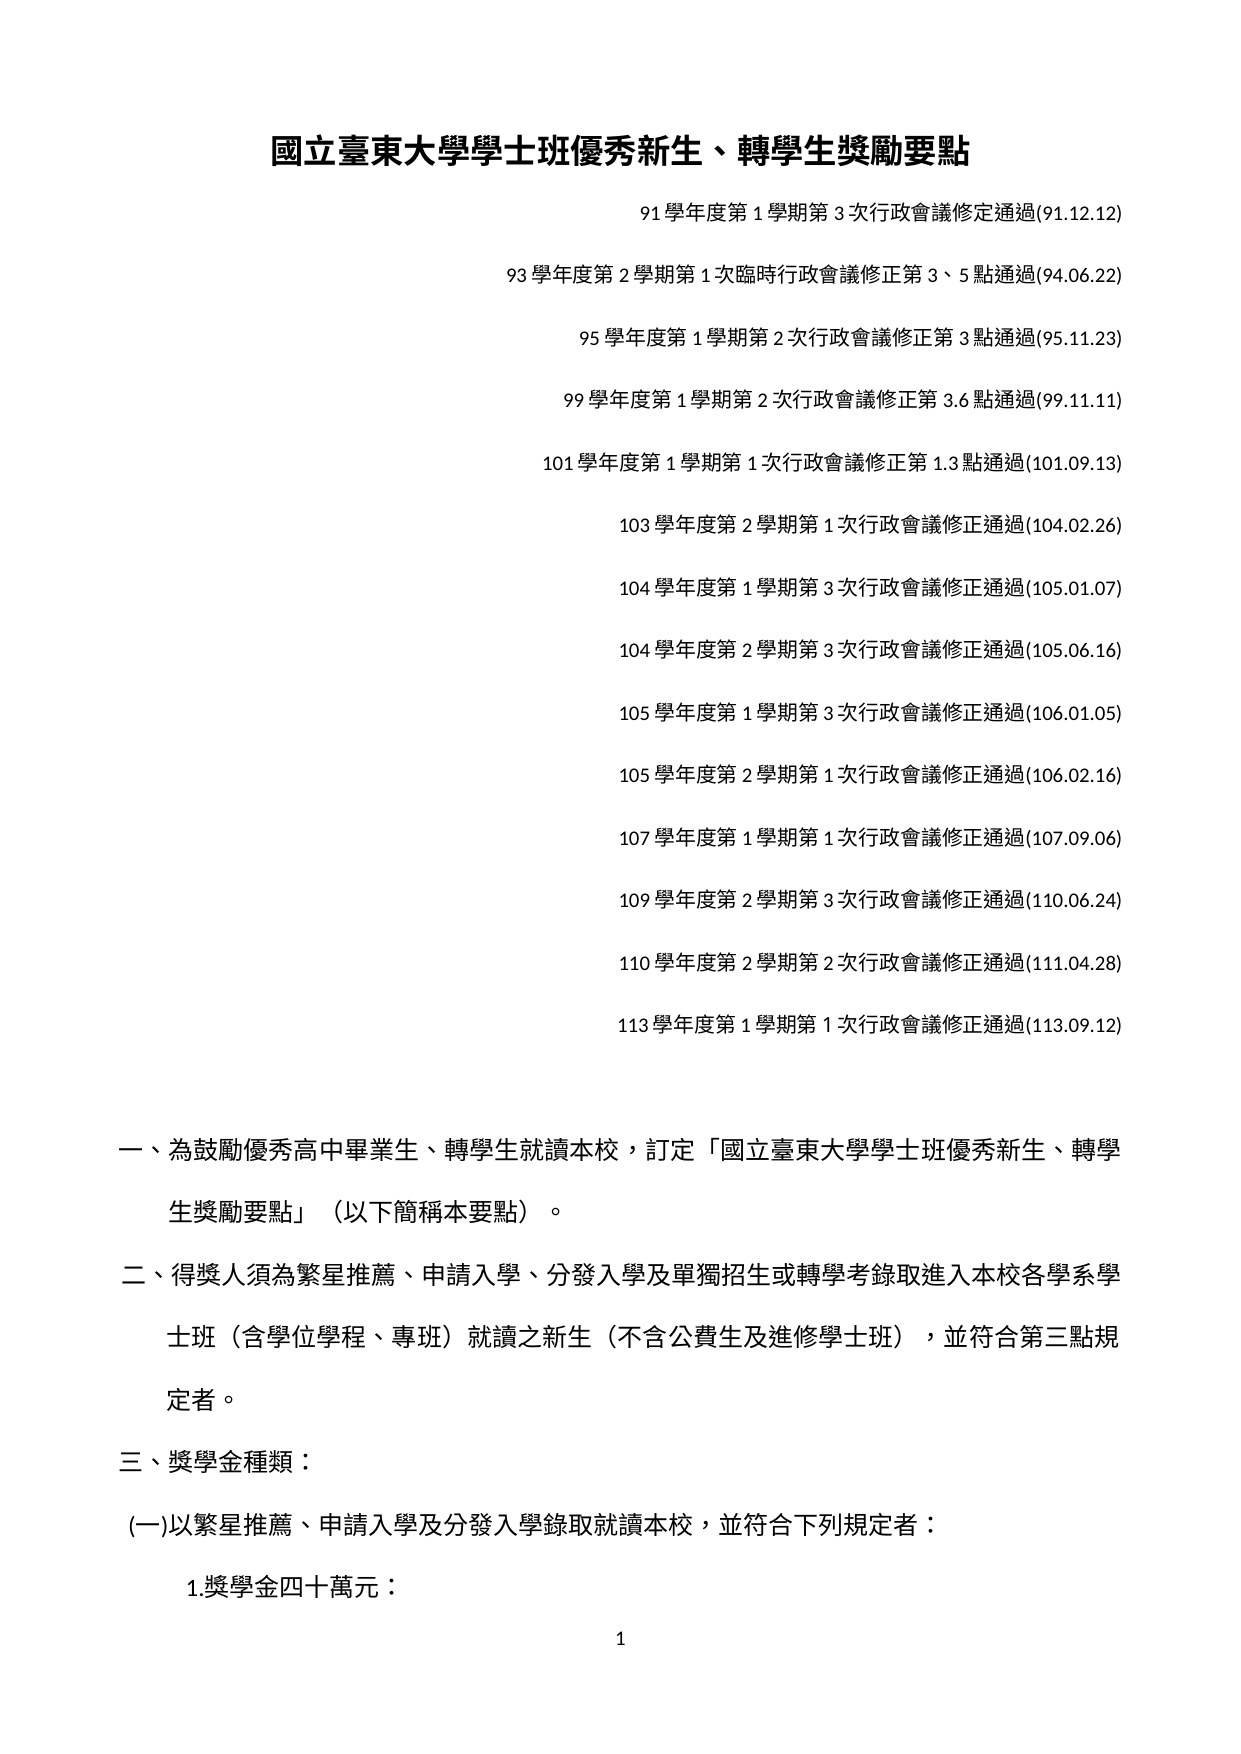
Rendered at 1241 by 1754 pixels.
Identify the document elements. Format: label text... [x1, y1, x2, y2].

text 國立臺東大學學士班優秀新生、轉學生獎勵要點 [118, 107, 1122, 169]
text 113學年度第1學期第1次行政會議修正通過(113.09.12) [168, 982, 1122, 1044]
text 103學年度第2學期第1次行政會議修正通過(104.02.26) [168, 482, 1122, 544]
text 104學年度第2學期第3次行政會議修正通過(105.06.16) [168, 607, 1122, 669]
text 99學年度第1學期第2次行政會議修正第3.6點通過(99.11.11) [168, 357, 1122, 419]
text 104學年度第1學期第3次行政會議修正通過(105.01.07) [168, 544, 1122, 607]
text 110學年度第2學期第2次行政會議修正通過(111.04.28) [168, 919, 1122, 982]
text 91學年度第1學期第3次行政會議修定通過(91.12.12) [168, 169, 1122, 232]
text 105學年度第1學期第3次行政會議修正通過(106.01.05) [168, 669, 1122, 732]
text 二、得獎人須為繁星推薦、申請入學、分發入學及單獨招生或轉學考錄取進入本校各學系學士班（含學位學程、專班）就讀之新生（不含公費生及進修學士班），並符合第三點規定者。 [121, 1232, 1122, 1419]
text 101學年度第1學期第1次行政會議修正第1.3點通過(101.09.13) [168, 419, 1122, 482]
text 95學年度第1學期第2次行政會議修正第3點通過(95.11.23) [168, 294, 1122, 357]
text 三、獎學金種類： [118, 1419, 1122, 1482]
text 一、為鼓勵優秀高中畢業生、轉學生就讀本校，訂定「國立臺東大學學士班優秀新生、轉學生獎勵要點」（以下簡稱本要點）。 [118, 1107, 1122, 1232]
text 105學年度第2學期第1次行政會議修正通過(106.02.16) [168, 732, 1122, 794]
text (一)以繁星推薦、申請入學及分發入學錄取就讀本校，並符合下列規定者： [117, 1482, 1122, 1544]
text 107學年度第1學期第1次行政會議修正通過(107.09.06) [168, 794, 1122, 857]
text 93學年度第2學期第1次臨時行政會議修正第3、5點通過(94.06.22) [168, 232, 1122, 294]
text 109學年度第2學期第3次行政會議修正通過(110.06.24) [168, 857, 1122, 919]
text 1.獎學金四十萬元： [185, 1544, 1122, 1607]
